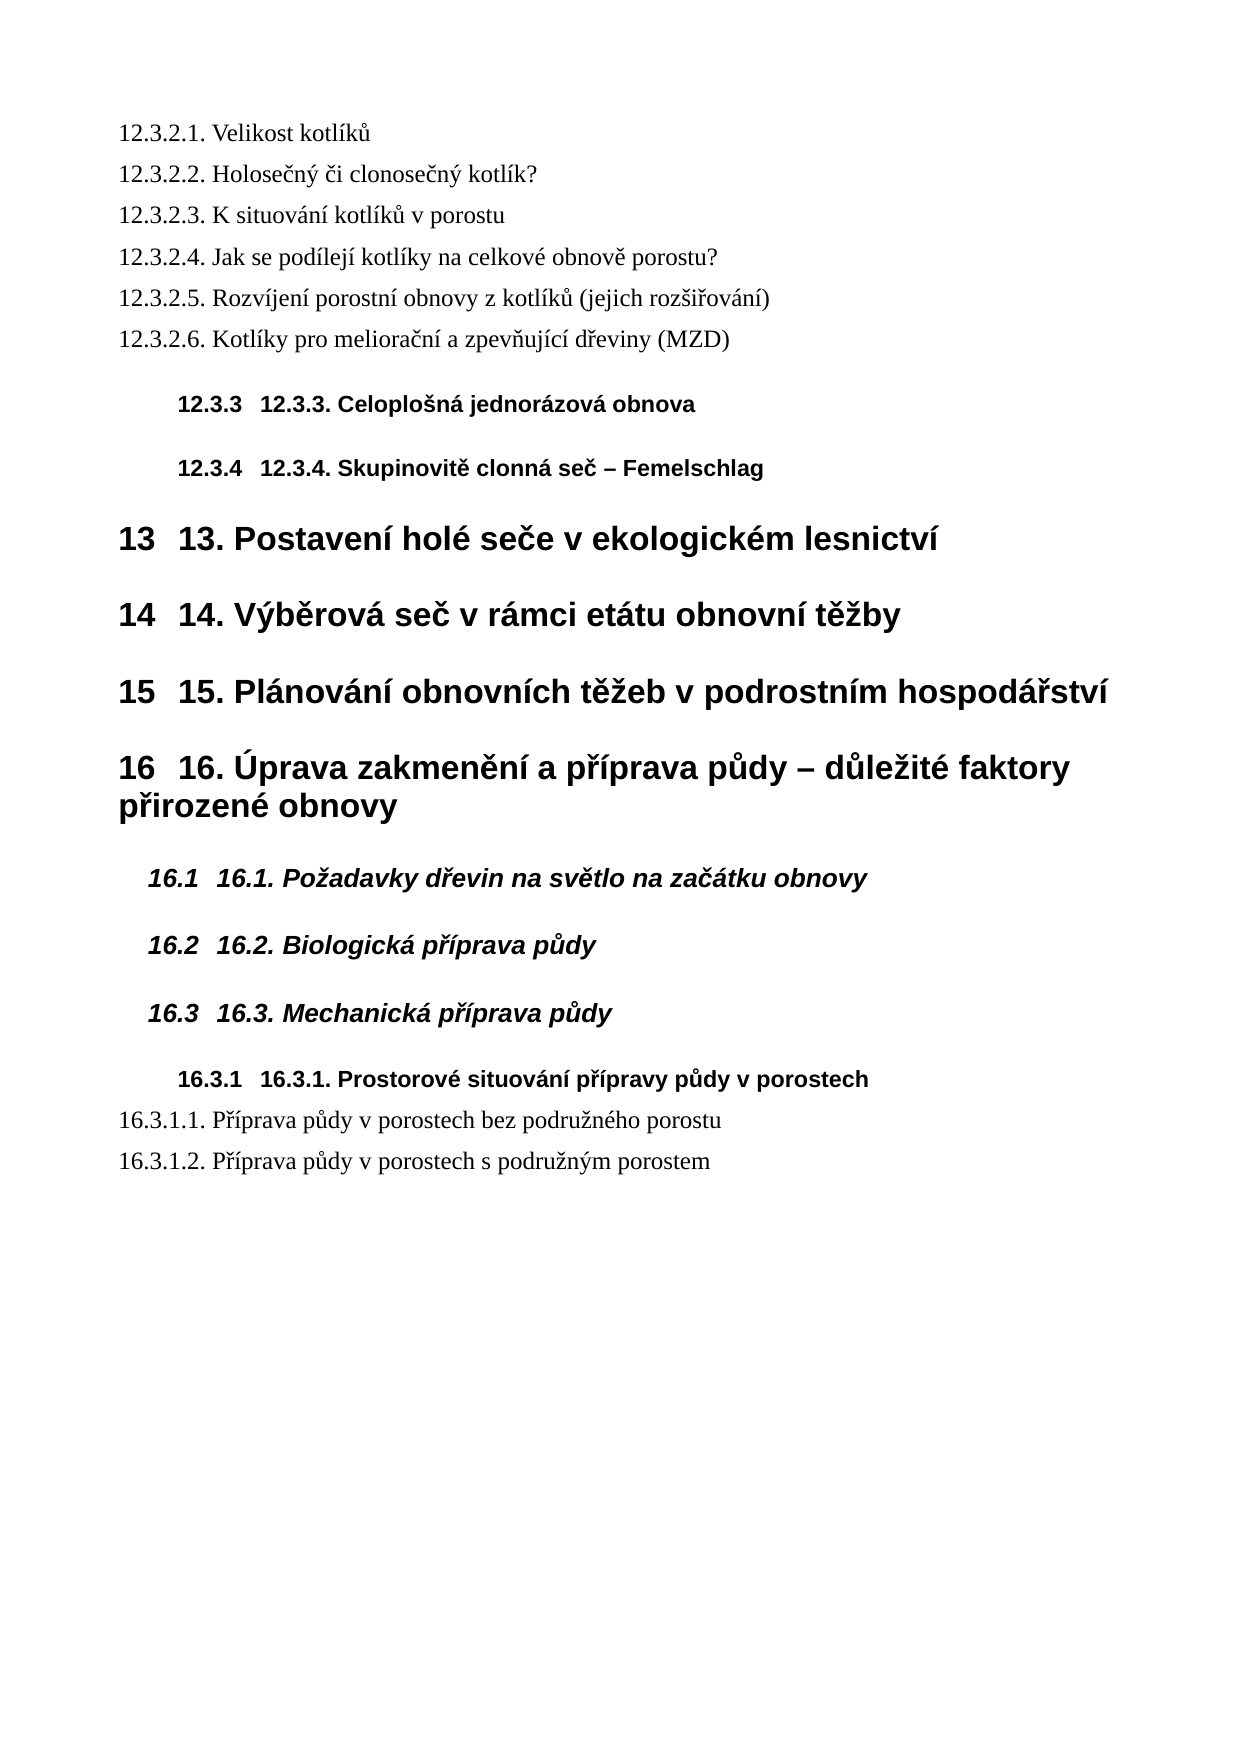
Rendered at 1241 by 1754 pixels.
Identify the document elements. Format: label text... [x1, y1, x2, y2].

subtitle 12.3.3. Celoplošná jednorázová obnova [118, 391, 1122, 417]
text 12.3.2.3. K situování kotlíků v porostu [118, 201, 1122, 229]
text 12.3.2.6. Kotlíky pro meliorační a zpevňující dřeviny (MZD) [118, 324, 1122, 353]
subtitle 16.3. Mechanická příprava půdy [118, 998, 1122, 1028]
text 12.3.2.4. Jak se podílejí kotlíky na celkové obnově porostu? [118, 242, 1122, 271]
subtitle 16.3.1. Prostorové situování přípravy půdy v porostech [118, 1066, 1122, 1092]
text 12.3.2.5. Rozvíjení porostní obnovy z kotlíků (jejich rozšiřování) [118, 283, 1122, 312]
subtitle 15. Plánování obnovních těžeb v podrostním hospodářství [118, 671, 1122, 710]
text 16.3.1.2. Příprava půdy v porostech s podružným porostem [118, 1146, 1122, 1175]
text 16.3.1.1. Příprava půdy v porostech bez podružného porostu [118, 1105, 1122, 1133]
subtitle 16.2. Biologická příprava půdy [118, 930, 1122, 960]
subtitle 16. Úprava zakmenění a příprava půdy – důležité faktory přirozené obnovy [118, 748, 1122, 825]
text 12.3.2.2. Holosečný či clonosečný kotlík? [118, 159, 1122, 188]
subtitle 12.3.4. Skupinovitě clonná seč – Femelschlag [118, 455, 1122, 482]
text 12.3.2.1. Velikost kotlíků [118, 118, 1122, 147]
subtitle 13. Postavení holé seče v ekologickém lesnictví [118, 519, 1122, 558]
subtitle 16.1. Požadavky dřevin na světlo na začátku obnovy [118, 862, 1122, 893]
subtitle 14. Výběrová seč v rámci etátu obnovní těžby [118, 595, 1122, 634]
